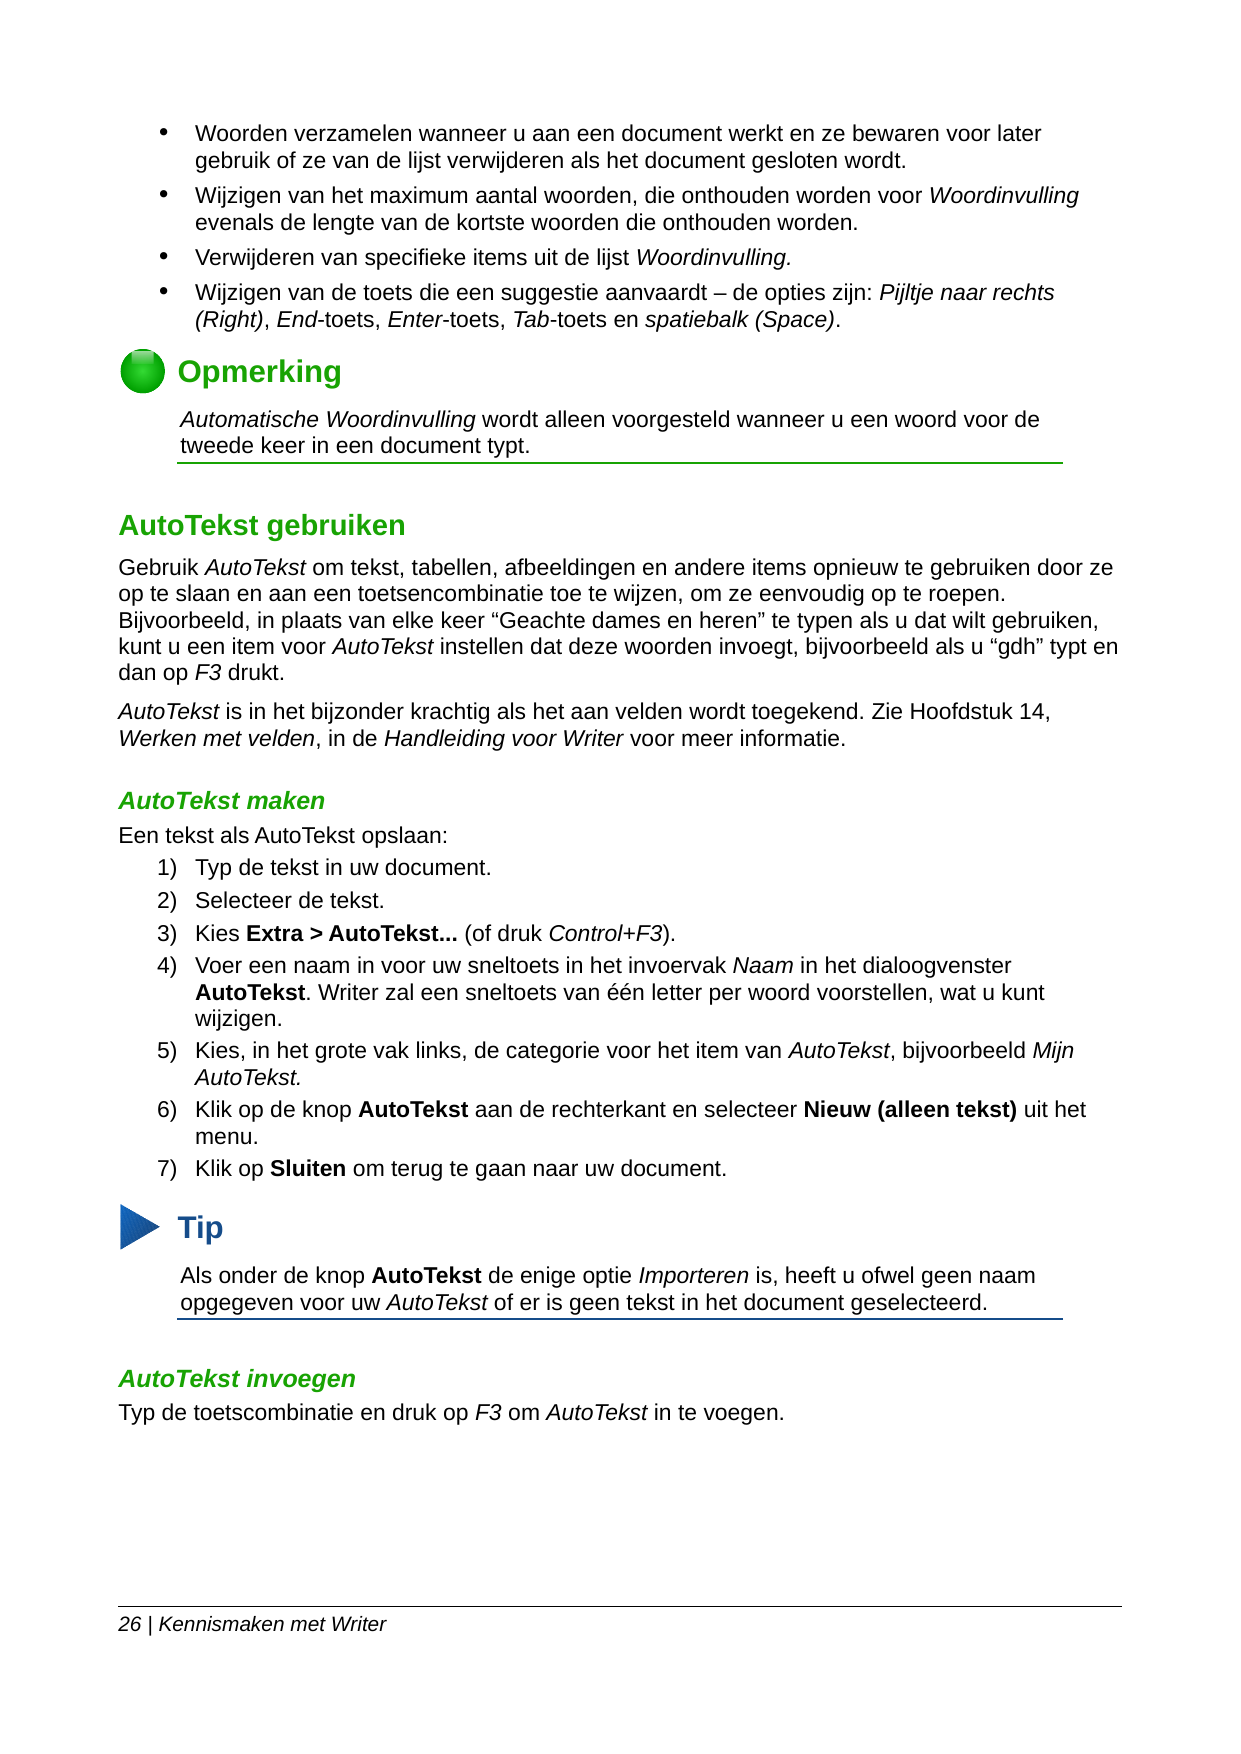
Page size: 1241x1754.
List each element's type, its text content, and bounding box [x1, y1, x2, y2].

list Wijzigen van het maximum aantal woorden, die onthouden worden voor Woordinvulling evenals de lengte van de kortste woorden die onthouden worden. [156, 180, 1122, 235]
text Gebruik AutoTekst om tekst, tabellen, afbeeldingen en andere items opnieuw te gebruiken door ze op te slaan en aan een toetsencombinatie toe te wijzen, om ze eenvoudig op te roepen. Bijvoorbeeld, in plaats van elke keer “Geachte dames en heren” te typen als u dat wilt gebruiken, kunt u een item voor AutoTekst instellen dat deze woorden invoegt, bijvoorbeeld als u “gdh” typt en dan op F3 drukt. [118, 554, 1122, 686]
subtitle AutoTekst gebruiken [118, 508, 1122, 541]
list Woorden verzamelen wanneer u aan een document werkt en ze bewaren voor later gebruik of ze van de lijst verwijderen als het document gesloten wordt. [156, 118, 1122, 174]
list Klik op Sluiten om terug te gaan naar uw document. [177, 1155, 1122, 1182]
list Kies Extra > AutoTekst... (of druk Control+F3). [177, 919, 1122, 946]
list Een tekst als AutoTekst opslaan: [118, 822, 1122, 848]
text AutoTekst is in het bijzonder krachtig als het aan velden wordt toegekend. Zie Hoofdstuk 14, Werken met velden, in de Handleiding voor Writer voor meer informatie. [118, 698, 1122, 751]
list Verwijderen van specifieke items uit de lijst Woordinvulling. [156, 242, 1122, 271]
subtitle Opmerking [118, 346, 1122, 396]
subtitle Tip [118, 1202, 1122, 1252]
text Typ de toetscombinatie en druk op F3 om AutoTekst in te voegen. [118, 1399, 1122, 1426]
text Als onder de knop AutoTekst de enige optie Importeren is, heeft u ofwel geen naam opgegeven voor uw AutoTekst of er is geen tekst in het document geselecteerd. [177, 1259, 1063, 1318]
list Selecteer de tekst. [177, 887, 1122, 913]
text Automatische Woordinvulling wordt alleen voorgesteld wanneer u een woord voor de tweede keer in een document typt. [177, 403, 1063, 462]
list Typ de tekst in uw document. [177, 854, 1122, 881]
list Voer een naam in voor uw sneltoets in het invoervak Naam in het dialoogvenster AutoTekst. Writer zal een sneltoets van één letter per woord voorstellen, wat u kunt wijzigen. [177, 952, 1122, 1031]
subtitle AutoTekst maken [118, 786, 1122, 815]
list Kies, in het grote vak links, de categorie voor het item van AutoTekst, bijvoorbeeld Mijn AutoTekst. [177, 1037, 1122, 1090]
list Klik op de knop AutoTekst aan de rechterkant en selecteer Nieuw (alleen tekst) uit het menu. [177, 1096, 1122, 1149]
list Wijzigen van de toets die een suggestie aanvaardt – de opties zijn: Pijltje naar rechts (Right), End-toets, Enter-toets, Tab-toets en spatiebalk (Space). [156, 277, 1122, 333]
subtitle AutoTekst invoegen [118, 1364, 1122, 1393]
